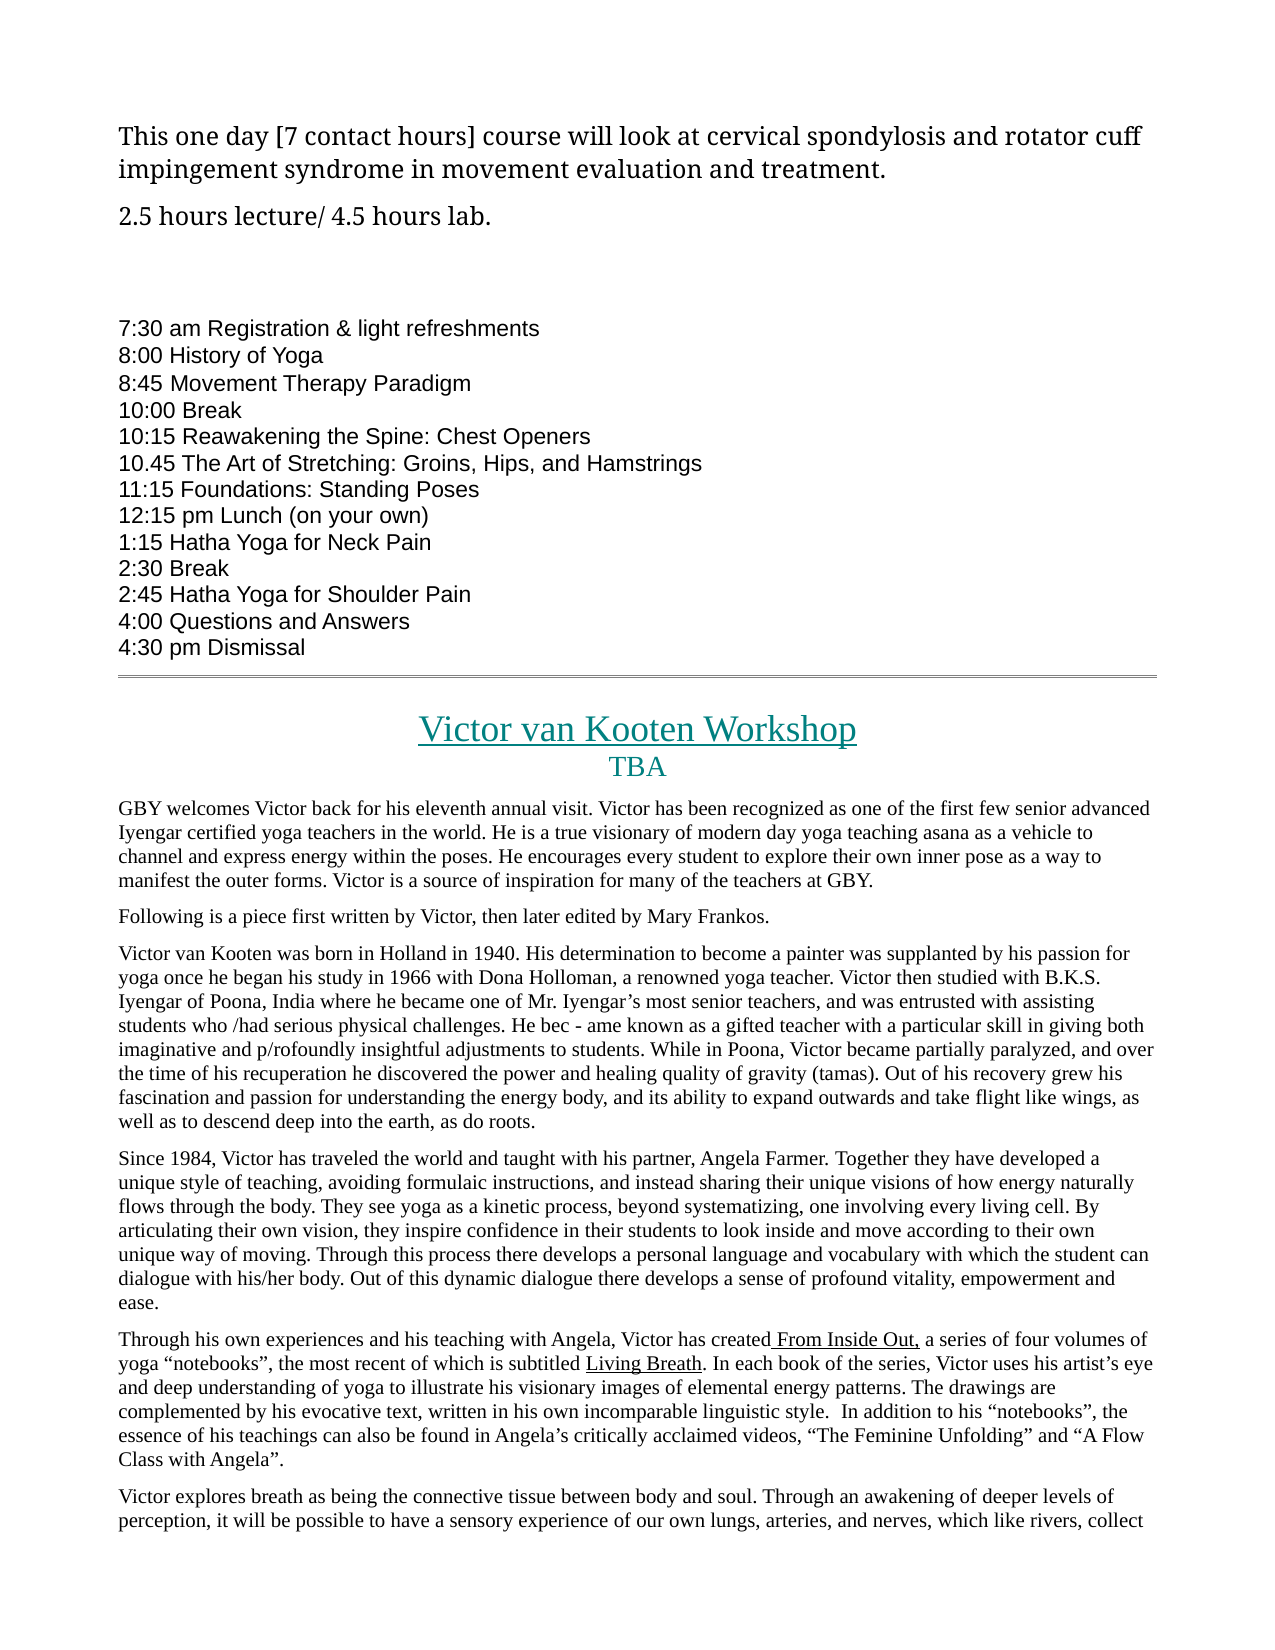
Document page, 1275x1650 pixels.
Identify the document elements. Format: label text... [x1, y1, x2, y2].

text 8:45 Movement Therapy Paradigm [118, 368, 1157, 397]
text 11:15 Foundations: Standing Poses [118, 476, 1157, 502]
text 10:00 Break [118, 397, 1157, 423]
text Victor explores breath as being the connective tissue between body and soul. Through an awakening of deeper levels of perception, it will be possible to have a sensory experience of our own lungs, arteries, and nerves, which like rivers, collect [118, 1484, 1157, 1532]
text 8:00 History of Yoga [118, 342, 1157, 368]
text 4:30 pm Dismissal [118, 634, 1157, 660]
text 4:00 Questions and Answers [118, 608, 1157, 634]
text GBY welcomes Victor back for his eleventh annual visit. Victor has been recognized as one of the first few senior advanced Iyengar certified yoga teachers in the world. He is a true visionary of modern day yoga teaching asana as a vehicle to channel and express energy within the poses. He encourages every student to explore their own inner pose as a way to manifest the outer forms. Victor is a source of inspiration for many of the teachers at GBY. [118, 796, 1157, 892]
text 1:15 Hatha Yoga for Neck Pain [118, 528, 1157, 555]
text Through his own experiences and his teaching with Angela, Victor has created From Inside Out, a series of four volumes of yoga “notebooks”, the most recent of which is subtitled Living Breath. In each book of the series, Victor uses his artist’s eye and deep understanding of yoga to illustrate his visionary images of elemental energy patterns. The drawings are complemented by his evocative text, written in his own incomparable linguistic style. In addition to his “notebooks”, the essence of his teachings can also be found in Angela’s critically acclaimed videos, “The Feminine Unfolding” and “A Flow Class with Angela”. [118, 1327, 1157, 1471]
text 7:30 am Registration & light refreshments [118, 315, 1157, 342]
text Following is a piece first written by Victor, then later edited by Mary Frankos. [118, 904, 1157, 928]
text 2:45 Hatha Yoga for Shoulder Pain [118, 581, 1157, 608]
text 12:15 pm Lunch (on your own) [118, 502, 1157, 528]
text Since 1984, Victor has traveled the world and taught with his partner, Angela Farmer. Together they have developed a unique style of teaching, avoiding formulaic instructions, and instead sharing their unique visions of how energy naturally flows through the body. They see yoga as a kinetic process, beyond systematizing, one involving every living cell. By articulating their own vision, they inspire confidence in their students to look inside and move according to their own unique way of moving. Through this process there develops a personal language and vocabulary with which the student can dialogue with his/her body. Out of this dynamic dialogue there develops a sense of profound vitality, empowerment and ease. [118, 1146, 1157, 1314]
text 10:15 Reawakening the Spine: Chest Openers [118, 423, 1157, 449]
text 2:30 Break [118, 555, 1157, 581]
text This one day [7 contact hours] course will look at cervical spondylosis and rotator cuff impingement syndrome in movement evaluation and treatment. [118, 118, 1157, 186]
text Victor van Kooten was born in Holland in 1940. His determination to become a painter was supplanted by his passion for yoga once he began his study in 1966 with Dona Holloman, a renowned yoga teacher. Victor then studied with B.K.S. Iyengar of Poona, India where he became one of Mr. Iyengar’s most senior teachers, and was entrusted with assisting students who /had serious physical challenges. He bec - ame known as a gifted teacher with a particular skill in giving both imaginative and p/rofoundly insightful adjustments to students. While in Poona, Victor became partially paralyzed, and over the time of his recuperation he discovered the power and healing quality of gravity (tamas). Out of his recovery grew his fascination and passion for understanding the energy body, and its ability to expand outwards and take flight like wings, as well as to descend deep into the earth, as do roots. [118, 941, 1157, 1133]
text Victor van Kooten Workshop TBA [118, 706, 1157, 783]
text 2.5 hours lecture/ 4.5 hours lab. [118, 199, 1157, 233]
text 10.45 The Art of Stretching: Groins, Hips, and Hamstrings [118, 449, 1157, 476]
